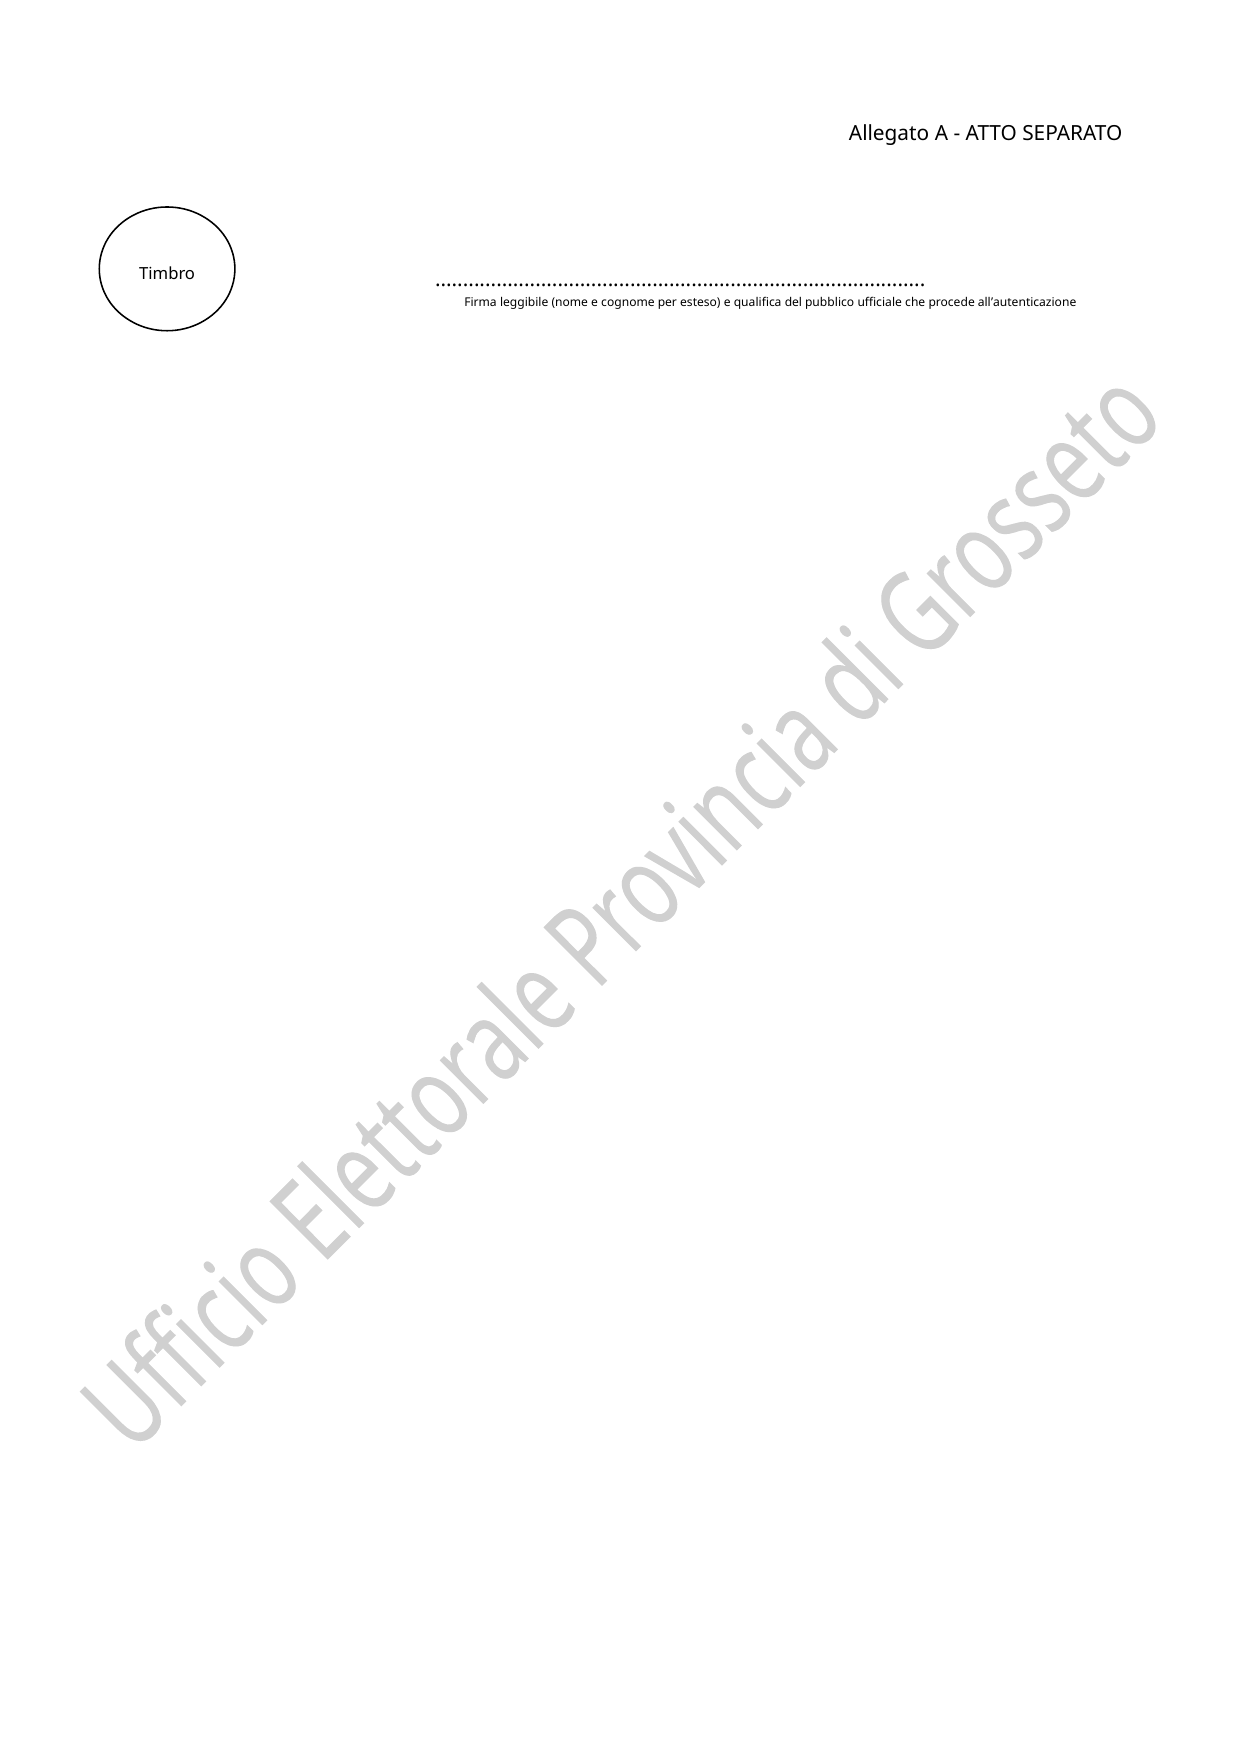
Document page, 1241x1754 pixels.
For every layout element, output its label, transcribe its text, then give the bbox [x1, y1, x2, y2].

text ........................................................................................ [339, 263, 1122, 293]
text Firma leggibile (nome e cognome per esteso) e qualifica del pubblico ufficiale che procede all’autenticazione [418, 293, 1122, 322]
